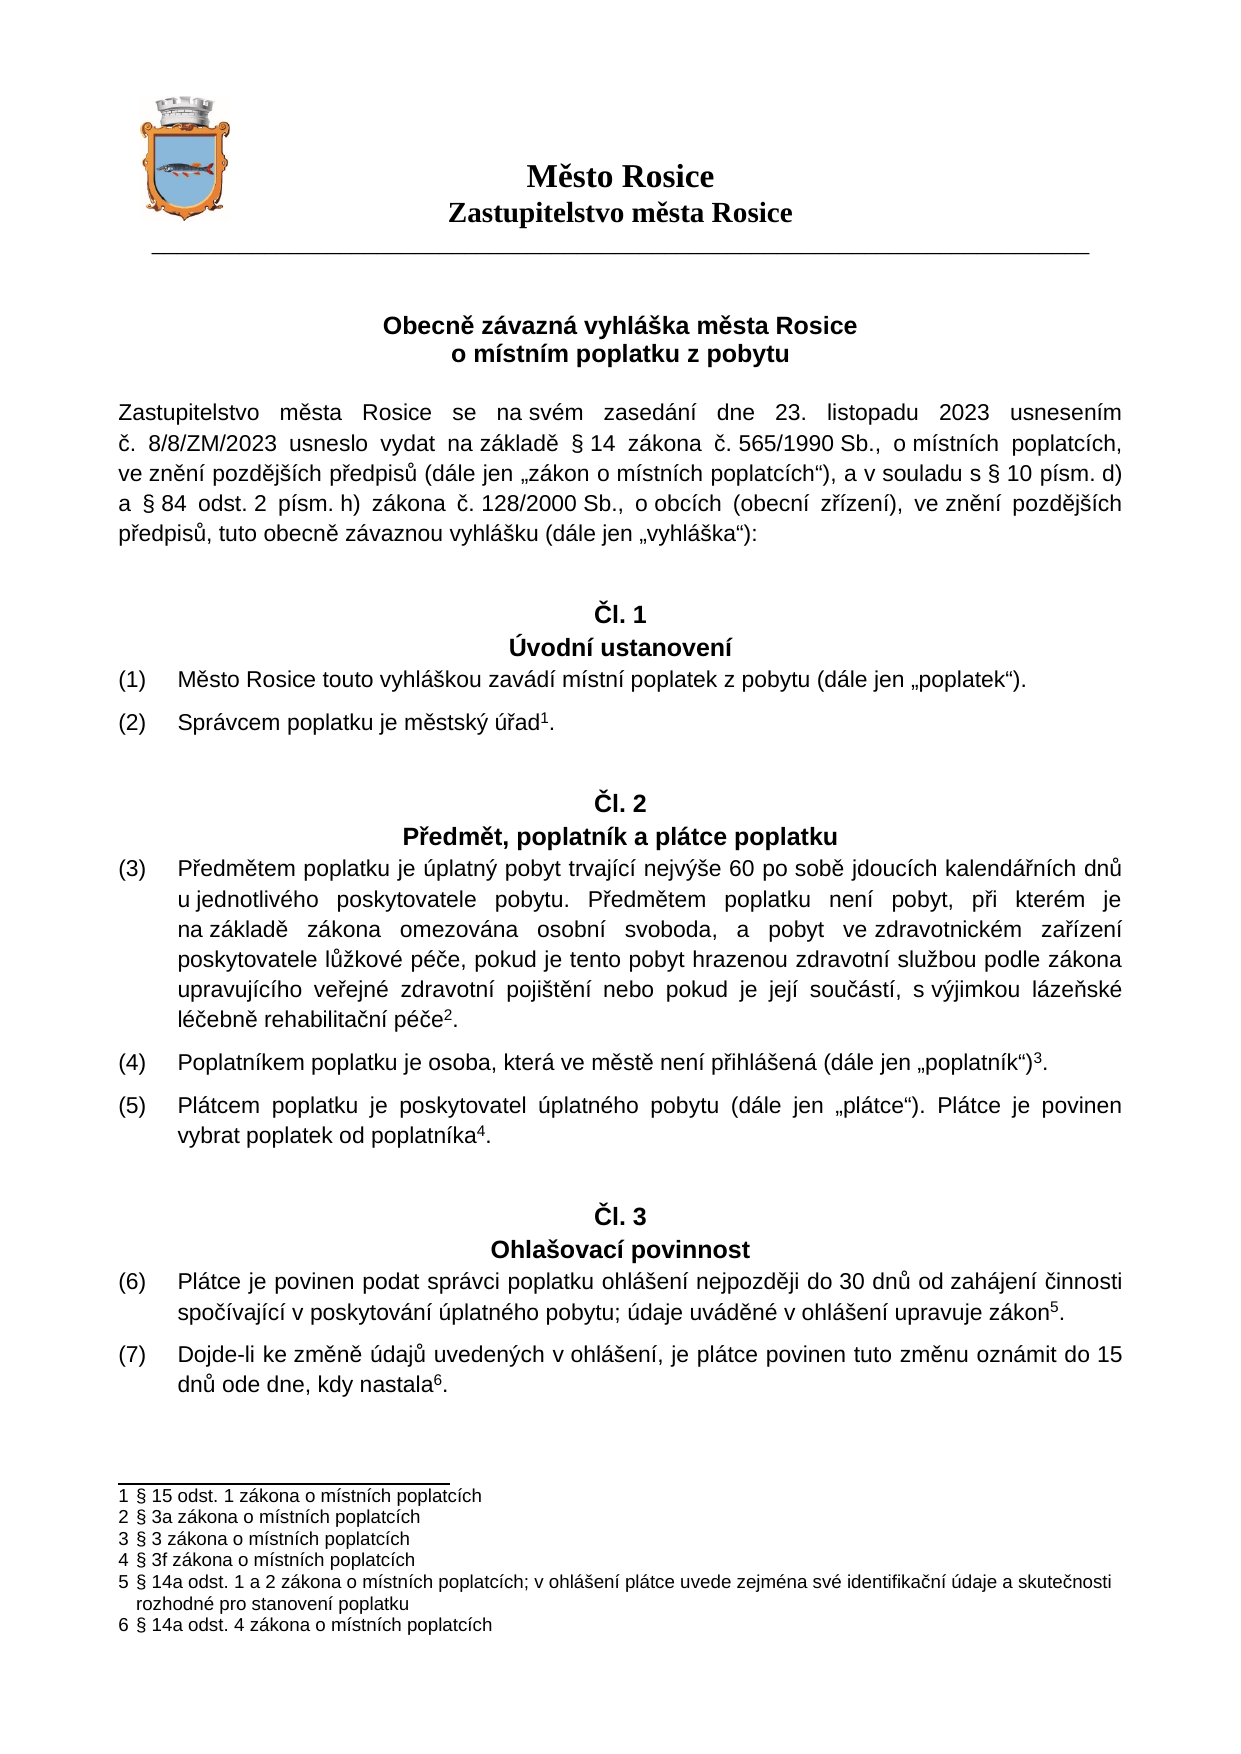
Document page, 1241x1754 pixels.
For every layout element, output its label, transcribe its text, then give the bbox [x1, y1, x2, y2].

list Předmětem poplatku je úplatný pobyt trvající nejvýše 60 po sobě jdoucích kalendářních dnů u jednotlivého poskytovatele pobytu. Předmětem poplatku není pobyt, při kterém je na základě zákona omezována osobní svoboda, a pobyt ve zdravotnickém zařízení poskytovatele lůžkové péče, pokud je tento pobyt hrazenou zdravotní službou podle zákona upravujícího veřejné zdravotní pojištění nebo pokud je její součástí, s výjimkou lázeňské léčebně rehabilitační péče. [118, 855, 1122, 1033]
subtitle [118, 156, 140, 195]
list Město Rosice touto vyhláškou zavádí místní poplatek z pobytu (dále jen „poplatek“). [118, 666, 1122, 693]
list § 3a zákona o místních poplatcích [118, 1506, 1122, 1528]
list § 3f zákona o místních poplatcích [118, 1549, 1122, 1571]
list Správcem poplatku je městský úřad. [118, 709, 1122, 736]
list § 14a odst. 4 zákona o místních poplatcích [118, 1614, 1122, 1635]
subtitle Obecně závazná vyhláška města Rosice o místním poplatku z pobytu [118, 311, 1122, 368]
subtitle Zastupitelstvo města Rosice [118, 195, 1122, 228]
text Zastupitelstvo města Rosice se na svém zasedání dne 23. listopadu 2023 usnesením č. 8/8/ZM/2023 usneslo vydat na základě § 14 zákona č. 565/1990 Sb., o místních poplatcích, ve znění pozdějších předpisů (dále jen „zákon o místních poplatcích“), a v souladu s § 10 písm. d) a § 84 odst. 2 písm. h) zákona č. 128/2000 Sb., o obcích (obecní zřízení), ve znění pozdějších předpisů, tuto obecně závaznou vyhlášku (dále jen „vyhláška“): [118, 399, 1122, 547]
list § 15 odst. 1 zákona o místních poplatcích [118, 1484, 1122, 1506]
list § 3 zákona o místních poplatcích [118, 1528, 1122, 1549]
list Poplatníkem poplatku je osoba, která ve městě není přihlášená (dále jen „poplatník“). [118, 1049, 1122, 1076]
subtitle Čl. 1 Úvodní ustanovení [118, 600, 1122, 662]
list Plátcem poplatku je poskytovatel úplatného pobytu (dále jen „plátce“). Plátce je povinen vybrat poplatek od poplatníka. [118, 1092, 1122, 1148]
subtitle Čl. 2 Předmět, poplatník a plátce poplatku [118, 789, 1122, 851]
subtitle Město Rosice [230, 156, 1122, 195]
text ___________________________________________________________________________ [118, 228, 1122, 257]
list Dojde-li ke změně údajů uvedených v ohlášení, je plátce povinen tuto změnu oznámit do 15 dnů ode dne, kdy nastala. [118, 1341, 1122, 1398]
list Plátce je povinen podat správci poplatku ohlášení nejpozději do 30 dnů od zahájení činnosti spočívající v poskytování úplatného pobytu; údaje uváděné v ohlášení upravuje zákon. [118, 1268, 1122, 1325]
picture [140, 96, 230, 221]
list § 14a odst. 1 a 2 zákona o místních poplatcích; v ohlášení plátce uvede zejména své identifikační údaje a skutečnosti rozhodné pro stanovení poplatku [118, 1571, 1122, 1614]
subtitle Čl. 3 Ohlašovací povinnost [118, 1202, 1122, 1264]
